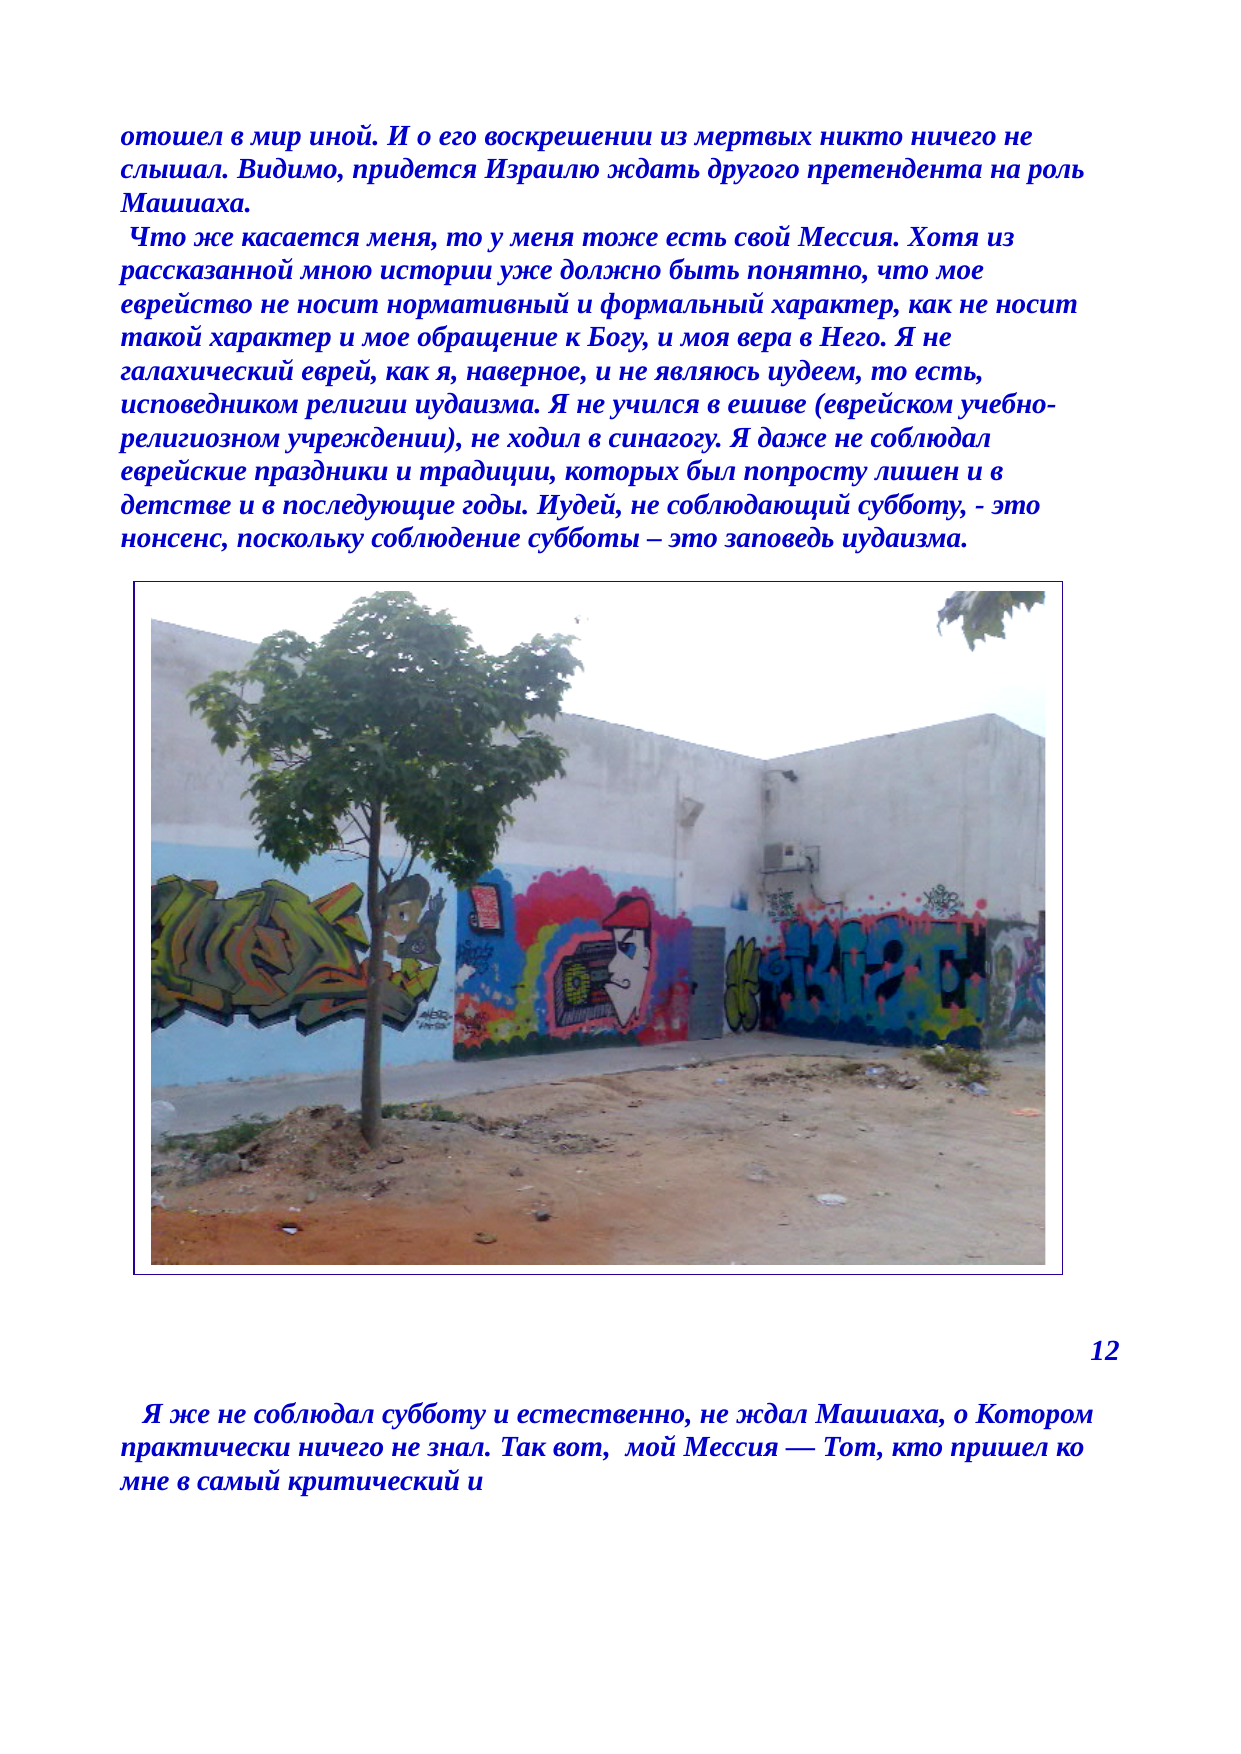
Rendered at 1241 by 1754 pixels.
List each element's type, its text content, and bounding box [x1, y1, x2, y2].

table_header 12 Я же не соблюдал субботу и естественно, не ждал Машиаха, о Котором практически ничего не знал. Так вот, мой Мессия — Тот, кто пришел ко мне в самый критический и [120, 1265, 1122, 1584]
table_header отошел в мир иной. И о его воскрешении из мертвых никто ничего не слышал. Видимо, придется Израилю ждать другого претендента на роль Машиаха. Что же касается меня, то у меня тоже есть свой Мессия. Хотя из рассказанной мною истории уже должно быть понятно, что мое еврейство не носит нормативный и формальный характер, как не носит такой характер и мое обращение к Богу, и моя вера в Него. Я не галахический еврей, как я, наверное, и не являюсь иудеем, то есть, исповедником религии иудаизма. Я не учился в ешиве (еврейском учебно-религиозном учреждении), не ходил в синагогу. Я даже не соблюдал еврейские праздники и традиции, которых был попросту лишен и в детстве и в последующие годы. Иудей, не соблюдающий субботу, - это нонсенс, поскольку соблюдение субботы – это заповедь иудаизма. [120, 118, 1122, 1264]
